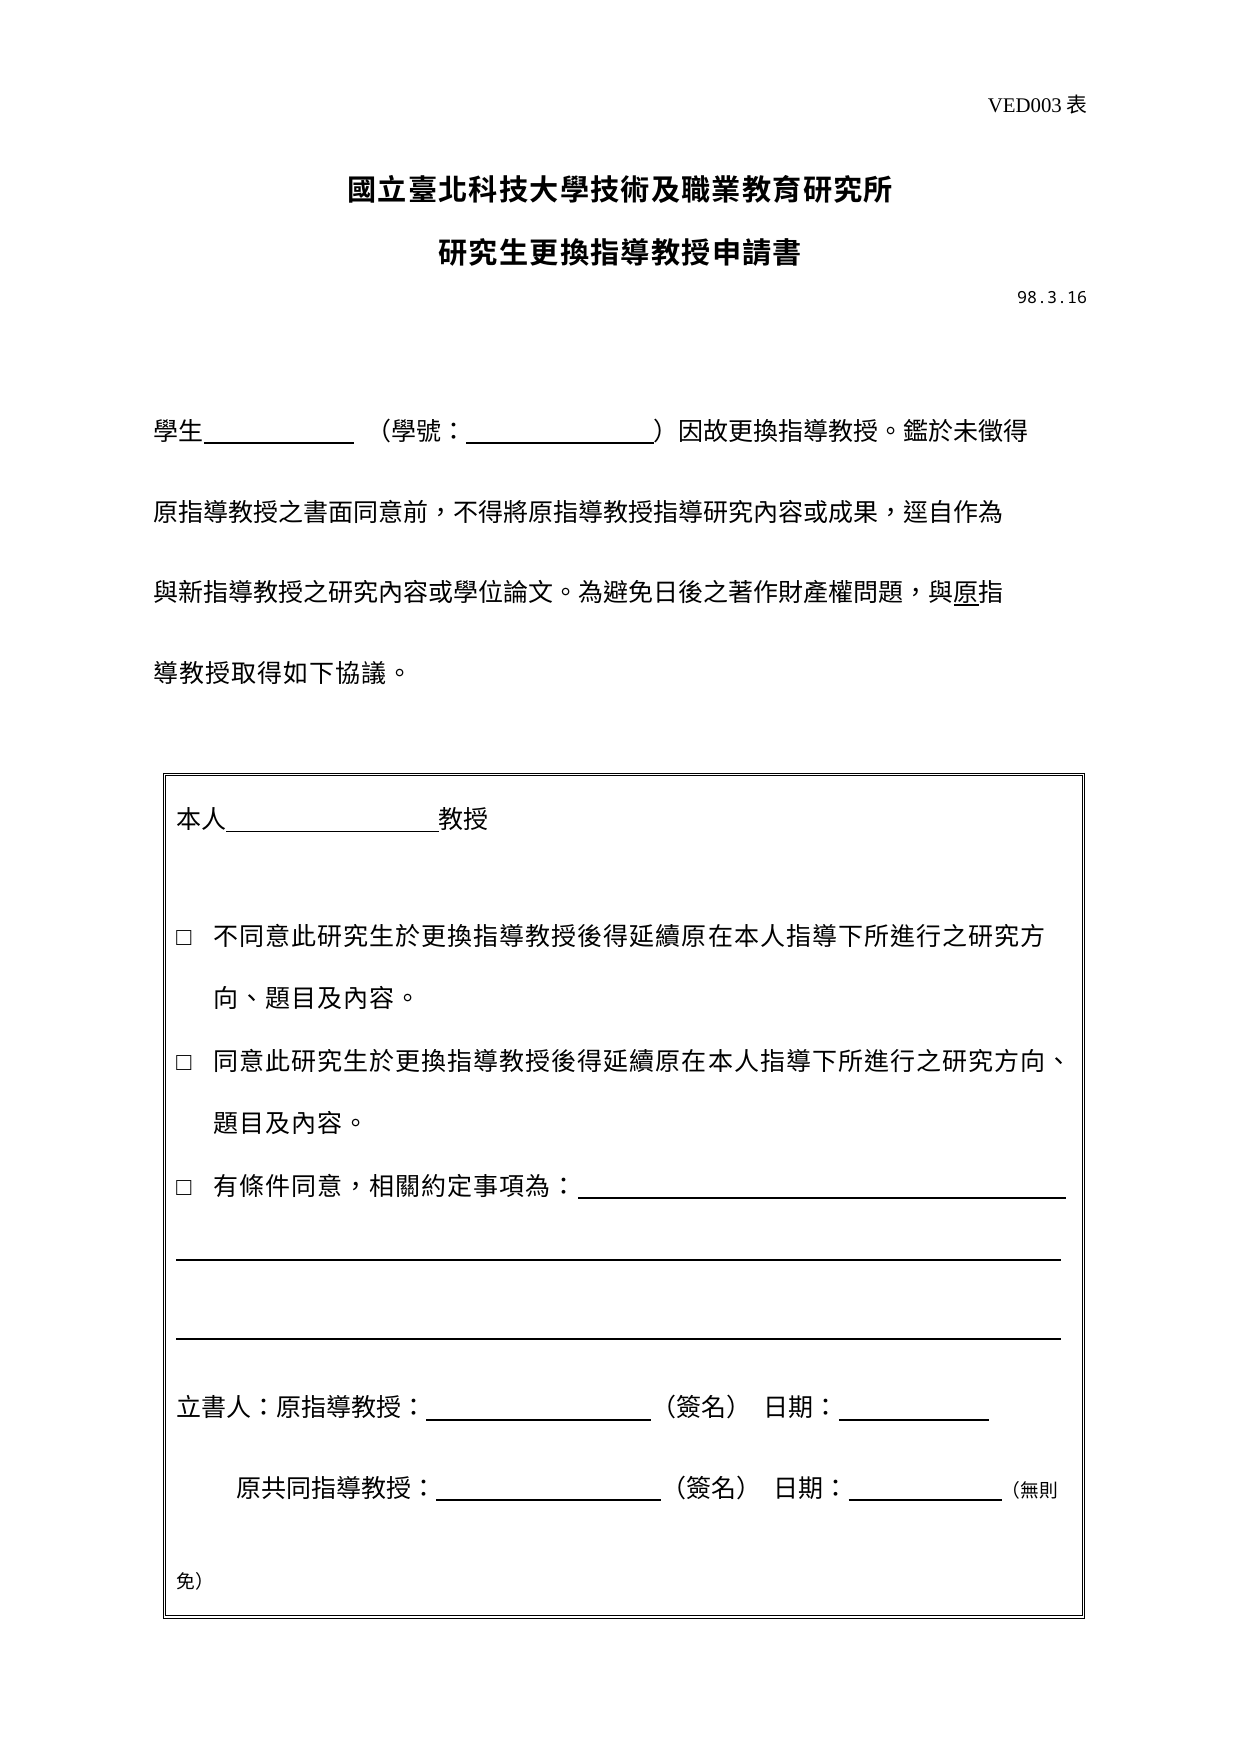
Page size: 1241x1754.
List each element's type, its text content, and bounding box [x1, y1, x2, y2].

text 原指導教授之書面同意前，不得將原指導教授指導研究內容或成果，逕自作為 [153, 468, 1087, 531]
text 導教授取得如下協議。 [153, 630, 1087, 692]
table_header 本人 教授 不同意此研究生於更換指導教授後得延續原在本人指導下所進行之研究方向、題目及內容。 同意此研究生於更換指導教授後得延續原在本人指導下所進行之研究方向、題目及內容。 有條件同意，相關約定事項為： 立書人：原指導教授： （簽名） 日期： 原共同指導教授： （簽名） 日期： （無則免） [166, 776, 1082, 1615]
text 國立臺北科技大學技術及職業教育研究所 [153, 146, 1087, 209]
text 研究生更換指導教授申請書 [153, 209, 1087, 271]
text 學生 （學號： ）因故更換指導教授。鑑於未徵得 [153, 388, 1087, 450]
text 與新指導教授之研究內容或學位論文。為避免日後之著作財產權問題，與原指 [153, 549, 1087, 612]
text 98.3.16 [153, 290, 1087, 307]
